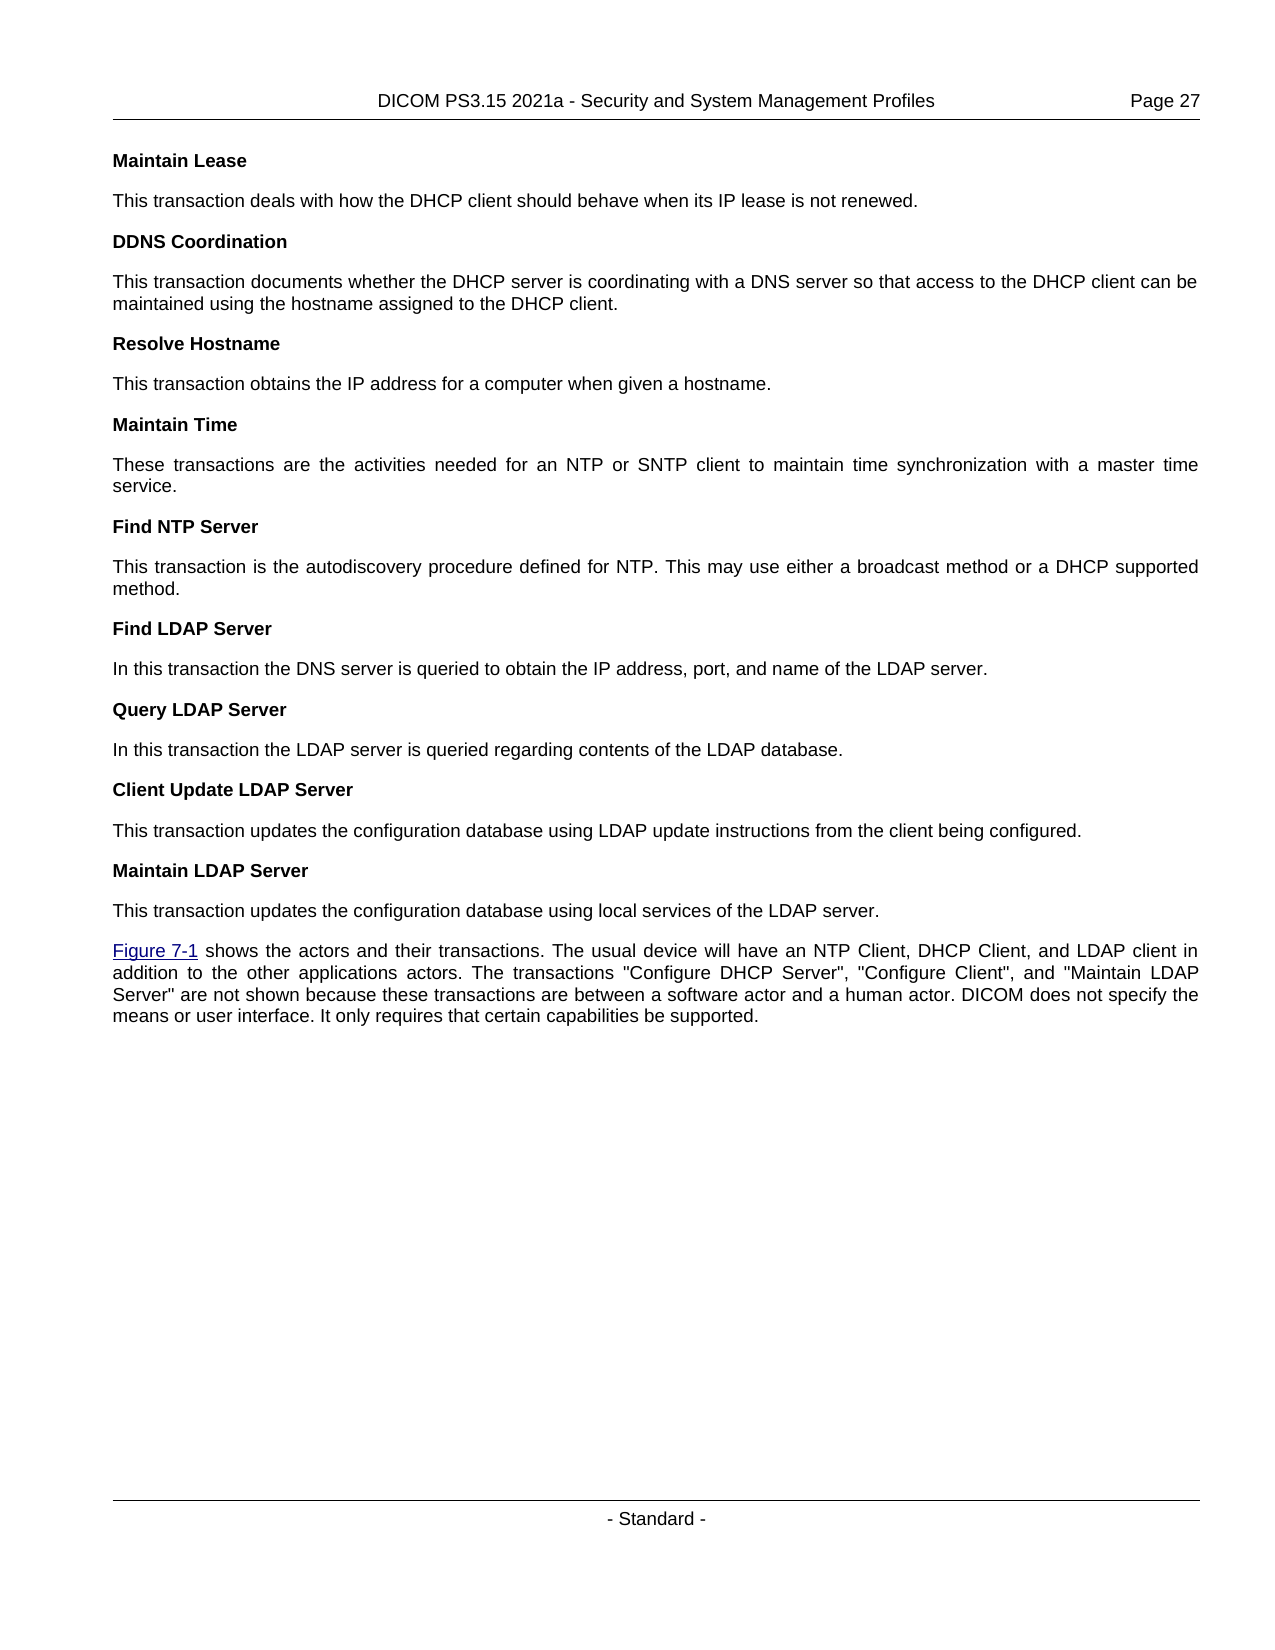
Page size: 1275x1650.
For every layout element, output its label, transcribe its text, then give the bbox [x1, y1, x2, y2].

text DDNS Coordination [112, 231, 1200, 252]
text Find LDAP Server [112, 618, 1200, 639]
text Figure 7-1 shows the actors and their transactions. The usual device will have an NTP Client, DHCP Client, and LDAP client in addition to the other applications actors. The transactions "Configure DHCP Server", "Configure Client", and "Maintain LDAP Server" are not shown because these transactions are between a software actor and a human actor. DICOM does not specify the means or user interface. It only requires that certain capabilities be supported. [112, 940, 1200, 1027]
text In this transaction the DNS server is queried to obtain the IP address, port, and name of the LDAP server. [112, 658, 1200, 680]
text Maintain Lease [112, 150, 1200, 172]
text These transactions are the activities needed for an NTP or SNTP client to maintain time synchronization with a master time service. [112, 454, 1200, 497]
text Maintain LDAP Server [112, 860, 1200, 881]
text This transaction is the autodiscovery procedure defined for NTP. This may use either a broadcast method or a DHCP supported method. [112, 556, 1200, 599]
text This transaction deals with how the DHCP client should behave when its IP lease is not renewed. [112, 190, 1200, 212]
text Maintain Time [112, 413, 1200, 435]
text This transaction updates the configuration database using local services of the LDAP server. [112, 900, 1200, 922]
text Resolve Hostname [112, 333, 1200, 354]
text This transaction obtains the IP address for a computer when given a hostname. [112, 373, 1200, 395]
text Client Update LDAP Server [112, 779, 1200, 801]
text Query LDAP Server [112, 698, 1200, 720]
text In this transaction the LDAP server is queried regarding contents of the LDAP database. [112, 739, 1200, 760]
text This transaction updates the configuration database using LDAP update instructions from the client being configured. [112, 819, 1200, 841]
text This transaction documents whether the DHCP server is coordinating with a DNS server so that access to the DHCP client can be maintained using the hostname assigned to the DHCP client. [112, 271, 1200, 314]
text Find NTP Server [112, 516, 1200, 537]
